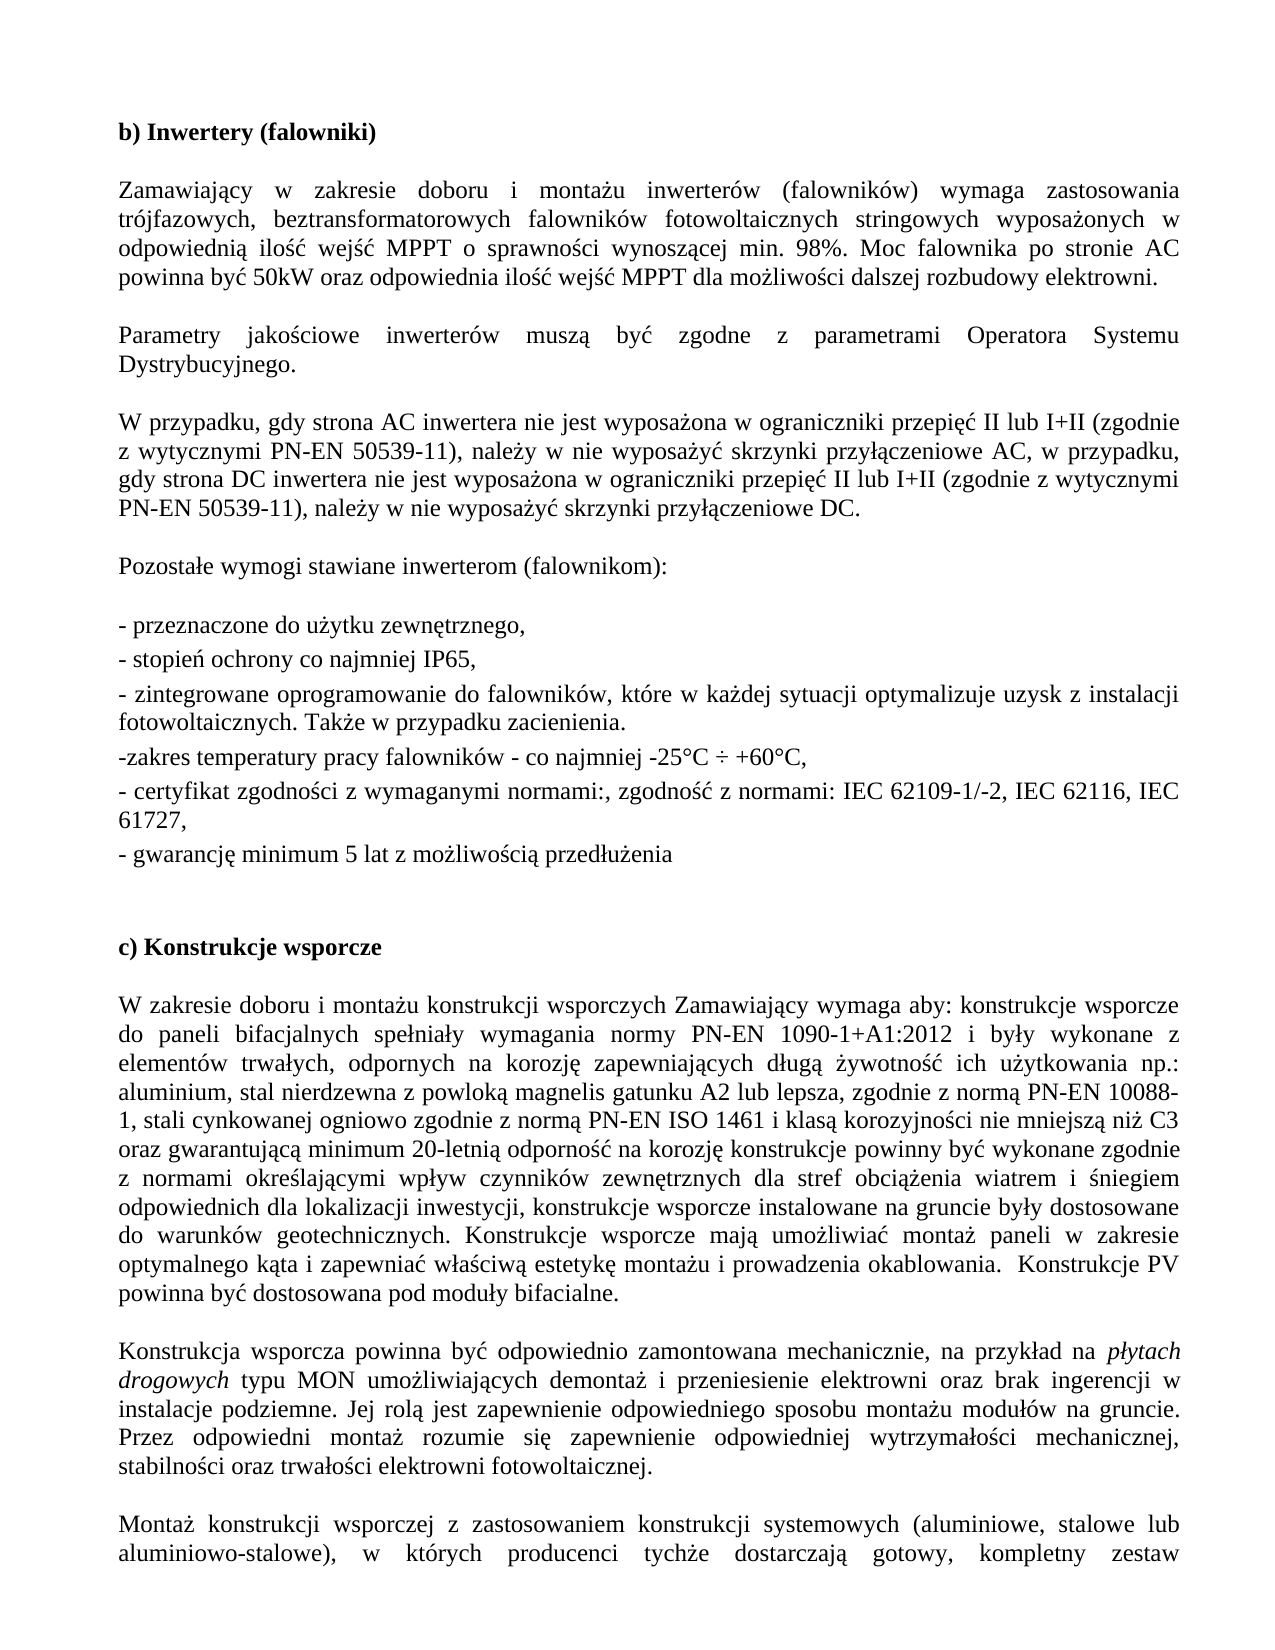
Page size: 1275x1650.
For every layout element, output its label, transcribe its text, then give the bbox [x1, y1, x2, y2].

text b) Inwertery (falowniki) [118, 117, 1181, 146]
text Zamawiający w zakresie doboru i montażu inwerterów (falowników) wymaga zastosowania trójfazowych, beztransformatorowych falowników fotowoltaicznych stringowych wyposażonych w odpowiednią ilość wejść MPPT o sprawności wynoszącej min. 98%. Moc falownika po stronie AC powinna być 50kW oraz odpowiednia ilość wejść MPPT dla możliwości dalszej rozbudowy elektrowni. [118, 176, 1181, 291]
text - gwarancję minimum 5 lat z możliwością przedłużenia [118, 839, 1181, 868]
text W przypadku, gdy strona AC inwertera nie jest wyposażona w ograniczniki przepięć II lub I+II (zgodnie z wytycznymi PN-EN 50539-11), należy w nie wyposażyć skrzynki przyłączeniowe AC, w przypadku, gdy strona DC inwertera nie jest wyposażona w ograniczniki przepięć II lub I+II (zgodnie z wytycznymi PN-EN 50539-11), należy w nie wyposażyć skrzynki przyłączeniowe DC. [118, 407, 1181, 522]
text Konstrukcja wsporcza powinna być odpowiednio zamontowana mechanicznie, na przykład na płytach drogowych typu MON umożliwiających demontaż i przeniesienie elektrowni oraz brak ingerencji w instalacje podziemne. Jej rolą jest zapewnienie odpowiedniego sposobu montażu modułów na gruncie. Przez odpowiedni montaż rozumie się zapewnienie odpowiedniej wytrzymałości mechanicznej, stabilności oraz trwałości elektrowni fotowoltaicznej. [118, 1336, 1181, 1480]
text - zintegrowane oprogramowanie do falowników, które w każdej sytuacji optymalizuje uzysk z instalacji fotowoltaicznych. Także w przypadku zacienienia. [118, 679, 1181, 736]
text W zakresie doboru i montażu konstrukcji wsporczych Zamawiający wymaga aby: konstrukcje wsporcze do paneli bifacjalnych spełniały wymagania normy PN-EN 1090-1+A1:2012 i były wykonane z elementów trwałych, odpornych na korozję zapewniających długą żywotność ich użytkowania np.: aluminium, stal nierdzewna z powloką magnelis gatunku A2 lub lepsza, zgodnie z normą PN-EN 10088-1, stali cynkowanej ogniowo zgodnie z normą PN-EN ISO 1461 i klasą korozyjności nie mniejszą niż C3 oraz gwarantującą minimum 20-letnią odporność na korozję konstrukcje powinny być wykonane zgodnie z normami określającymi wpływ czynników zewnętrznych dla stref obciążenia wiatrem i śniegiem odpowiednich dla lokalizacji inwestycji, konstrukcje wsporcze instalowane na gruncie były dostosowane do warunków geotechnicznych. Konstrukcje wsporcze mają umożliwiać montaż paneli w zakresie optymalnego kąta i zapewniać właściwą estetykę montażu i prowadzenia okablowania. Konstrukcje PV powinna być dostosowana pod moduły bifacialne. [118, 991, 1181, 1307]
text Montaż konstrukcji wsporczej z zastosowaniem konstrukcji systemowych (aluminiowe, stalowe lub aluminiowo-stalowe), w których producenci tychże dostarczają gotowy, kompletny zestaw [118, 1509, 1181, 1567]
text - stopień ochrony co najmniej IP65, [118, 644, 1181, 673]
text - certyfikat zgodności z wymaganymi normami:, zgodność z normami: IEC 62109-1/-2, IEC 62116, IEC 61727, [118, 776, 1181, 834]
text -zakres temperatury pracy falowników - co najmniej -25°C ÷ +60°C, [118, 742, 1181, 771]
text - przeznaczone do użytku zewnętrznego, [118, 610, 1181, 638]
text Parametry jakościowe inwerterów muszą być zgodne z parametrami Operatora Systemu Dystrybucyjnego. [118, 320, 1181, 377]
text c) Konstrukcje wsporcze [118, 932, 1181, 961]
text Pozostałe wymogi stawiane inwerterom (falownikom): [118, 551, 1181, 580]
